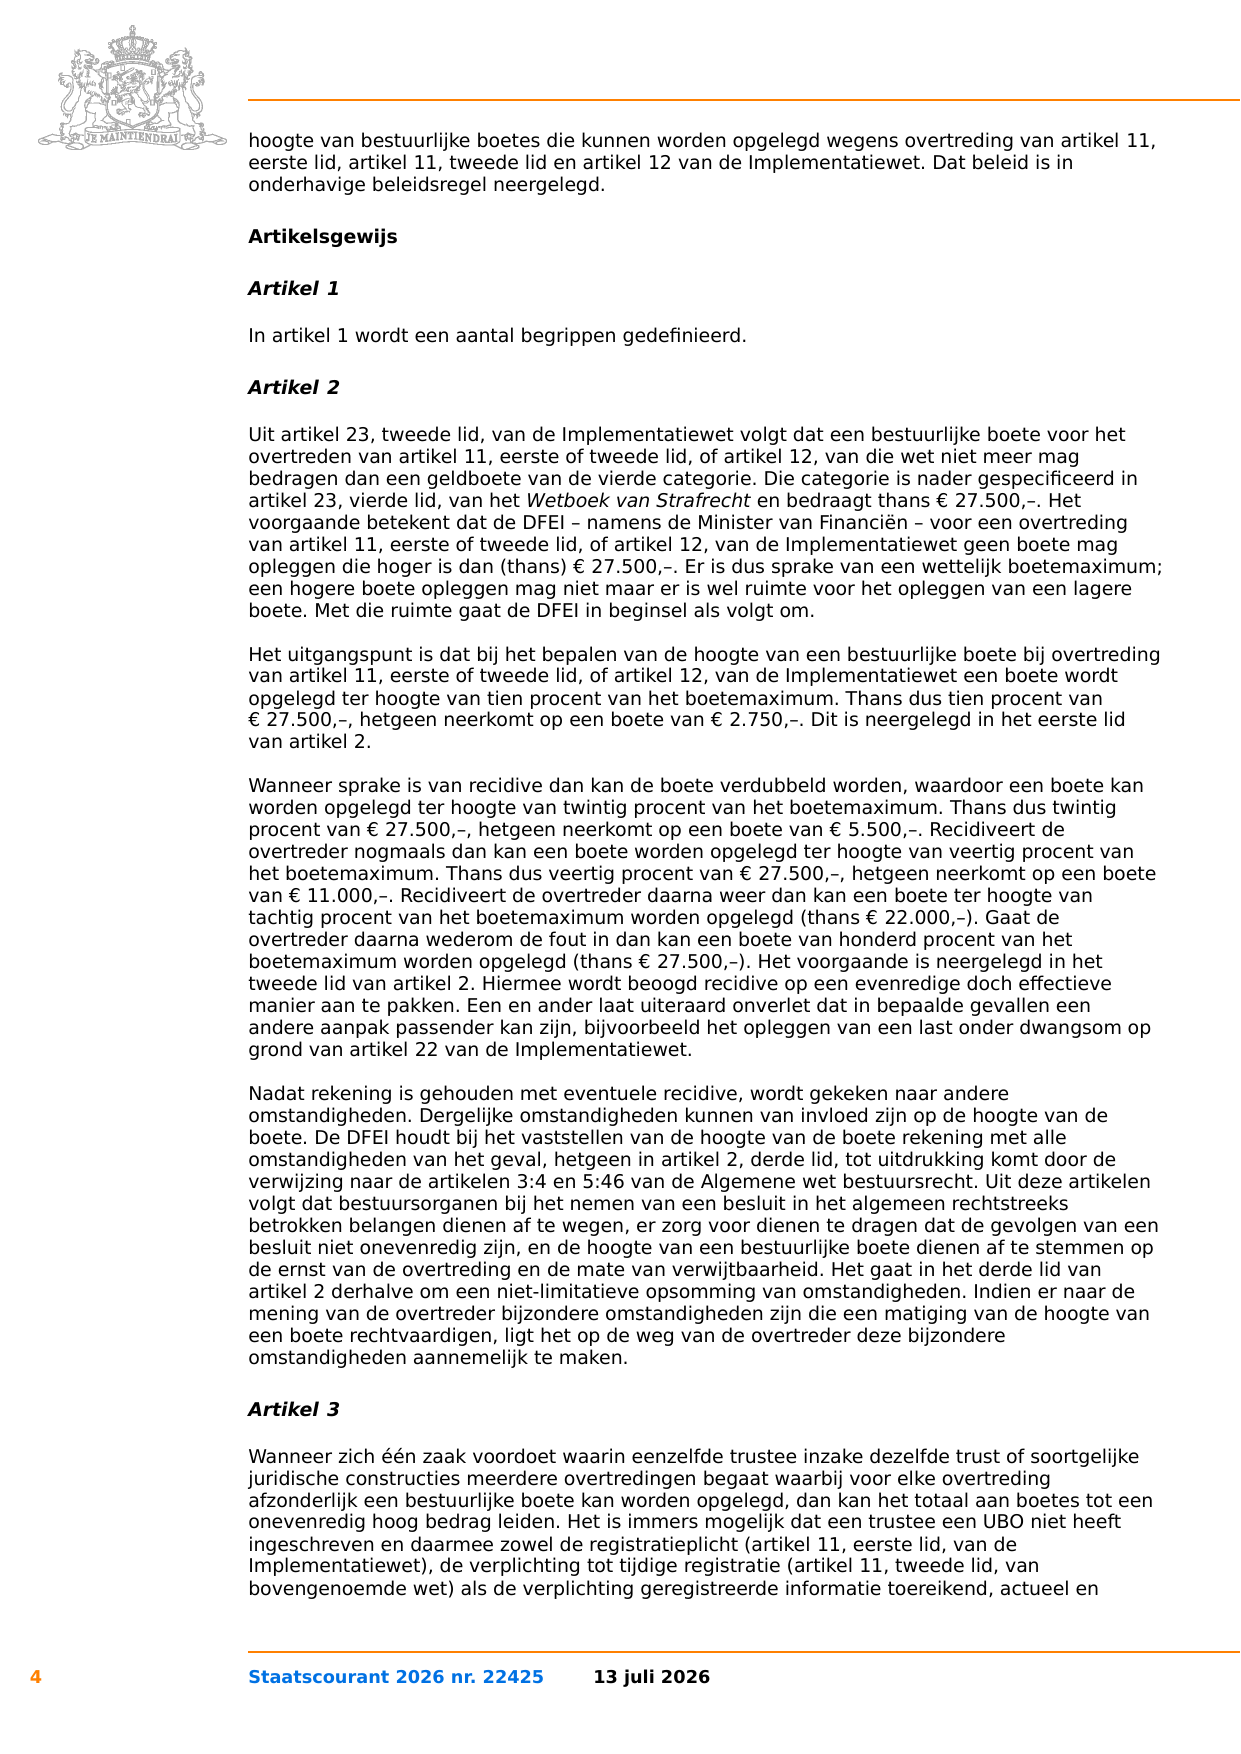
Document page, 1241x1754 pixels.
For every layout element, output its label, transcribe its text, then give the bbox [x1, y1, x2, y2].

subtitle Artikel 2 [248, 377, 1163, 399]
text In artikel 1 wordt een aantal begrippen gedefinieerd. [248, 325, 1163, 347]
subtitle Artikel 3 [248, 1398, 1163, 1421]
text Nadat rekening is gehouden met eventuele recidive, wordt gekeken naar andere omstandigheden. Dergelijke omstandigheden kunnen van invloed zijn op de hoogte van de boete. De DFEI houdt bij het vaststellen van de hoogte van de boete rekening met alle omstandigheden van het geval, hetgeen in artikel 2, derde lid, tot uitdrukking komt door de verwijzing naar de artikelen 3:4 en 5:46 van de Algemene wet bestuursrecht. Uit deze artikelen volgt dat bestuursorganen bij het nemen van een besluit in het algemeen rechtstreeks betrokken belangen dienen af te wegen, er zorg voor dienen te dragen dat de gevolgen van een besluit niet onevenredig zijn, en de hoogte van een bestuurlijke boete dienen af te stemmen op de ernst van de overtreding en de mate van verwijtbaarheid. Het gaat in het derde lid van artikel 2 derhalve om een niet-limitatieve opsomming van omstandigheden. Indien er naar de mening van de overtreder bijzondere omstandigheden zijn die een matiging van de hoogte van een boete rechtvaardigen, ligt het op de weg van de overtreder deze bijzondere omstandigheden aannemelijk te maken. [248, 1083, 1163, 1368]
text Uit artikel 23, tweede lid, van de Implementatiewet volgt dat een bestuurlijke boete voor het overtreden van artikel 11, eerste of tweede lid, of artikel 12, van die wet niet meer mag bedragen dan een geldboete van de vierde categorie. Die categorie is nader gespecificeerd in artikel 23, vierde lid, van het Wetboek van Strafrecht en bedraagt thans € 27.500,–. Het voorgaande betekent dat de DFEI – namens de Minister van Financiën – voor een overtreding van artikel 11, eerste of tweede lid, of artikel 12, van de Implementatiewet geen boete mag opleggen die hoger is dan (thans) € 27.500,–. Er is dus sprake van een wettelijk boetemaximum; een hogere boete opleggen mag niet maar er is wel ruimte voor het opleggen van een lagere boete. Met die ruimte gaat de DFEI in beginsel als volgt om. [248, 424, 1163, 622]
text hoogte van bestuurlijke boetes die kunnen worden opgelegd wegens overtreding van artikel 11, eerste lid, artikel 11, tweede lid en artikel 12 van de Implementatiewet. Dat beleid is in onderhavige beleidsregel neergelegd. [248, 130, 1163, 196]
picture [38, 25, 227, 150]
text Het uitgangspunt is dat bij het bepalen van de hoogte van een bestuurlijke boete bij overtreding van artikel 11, eerste of tweede lid, of artikel 12, van de Implementatiewet een boete wordt opgelegd ter hoogte van tien procent van het boetemaximum. Thans dus tien procent van € 27.500,–, hetgeen neerkomt op een boete van € 2.750,–. Dit is neergelegd in het eerste lid van artikel 2. [248, 643, 1163, 753]
subtitle Artikelsgewijs [248, 226, 1163, 248]
subtitle Artikel 1 [248, 278, 1163, 300]
text Wanneer sprake is van recidive dan kan de boete verdubbeld worden, waardoor een boete kan worden opgelegd ter hoogte van twintig procent van het boetemaximum. Thans dus twintig procent van € 27.500,–, hetgeen neerkomt op een boete van € 5.500,–. Recidiveert de overtreder nogmaals dan kan een boete worden opgelegd ter hoogte van veertig procent van het boetemaximum. Thans dus veertig procent van € 27.500,–, hetgeen neerkomt op een boete van € 11.000,–. Recidiveert de overtreder daarna weer dan kan een boete ter hoogte van tachtig procent van het boetemaximum worden opgelegd (thans € 22.000,–). Gaat de overtreder daarna wederom de fout in dan kan een boete van honderd procent van het boetemaximum worden opgelegd (thans € 27.500,–). Het voorgaande is neergelegd in het tweede lid van artikel 2. Hiermee wordt beoogd recidive op een evenredige doch effectieve manier aan te pakken. Een en ander laat uiteraard onverlet dat in bepaalde gevallen een andere aanpak passender kan zijn, bijvoorbeeld het opleggen van een last onder dwangsom op grond van artikel 22 van de Implementatiewet. [248, 775, 1163, 1061]
text Wanneer zich één zaak voordoet waarin eenzelfde trustee inzake dezelfde trust of soortgelijke juridische constructies meerdere overtredingen begaat waarbij voor elke overtreding afzonderlijk een bestuurlijke boete kan worden opgelegd, dan kan het totaal aan boetes tot een onevenredig hoog bedrag leiden. Het is immers mogelijk dat een trustee een UBO niet heeft ingeschreven en daarmee zowel de registratieplicht (artikel 11, eerste lid, van de Implementatiewet), de verplichting tot tijdige registratie (artikel 11, tweede lid, van bovengenoemde wet) als de verplichting geregistreerde informatie toereikend, actueel en [248, 1446, 1163, 1599]
